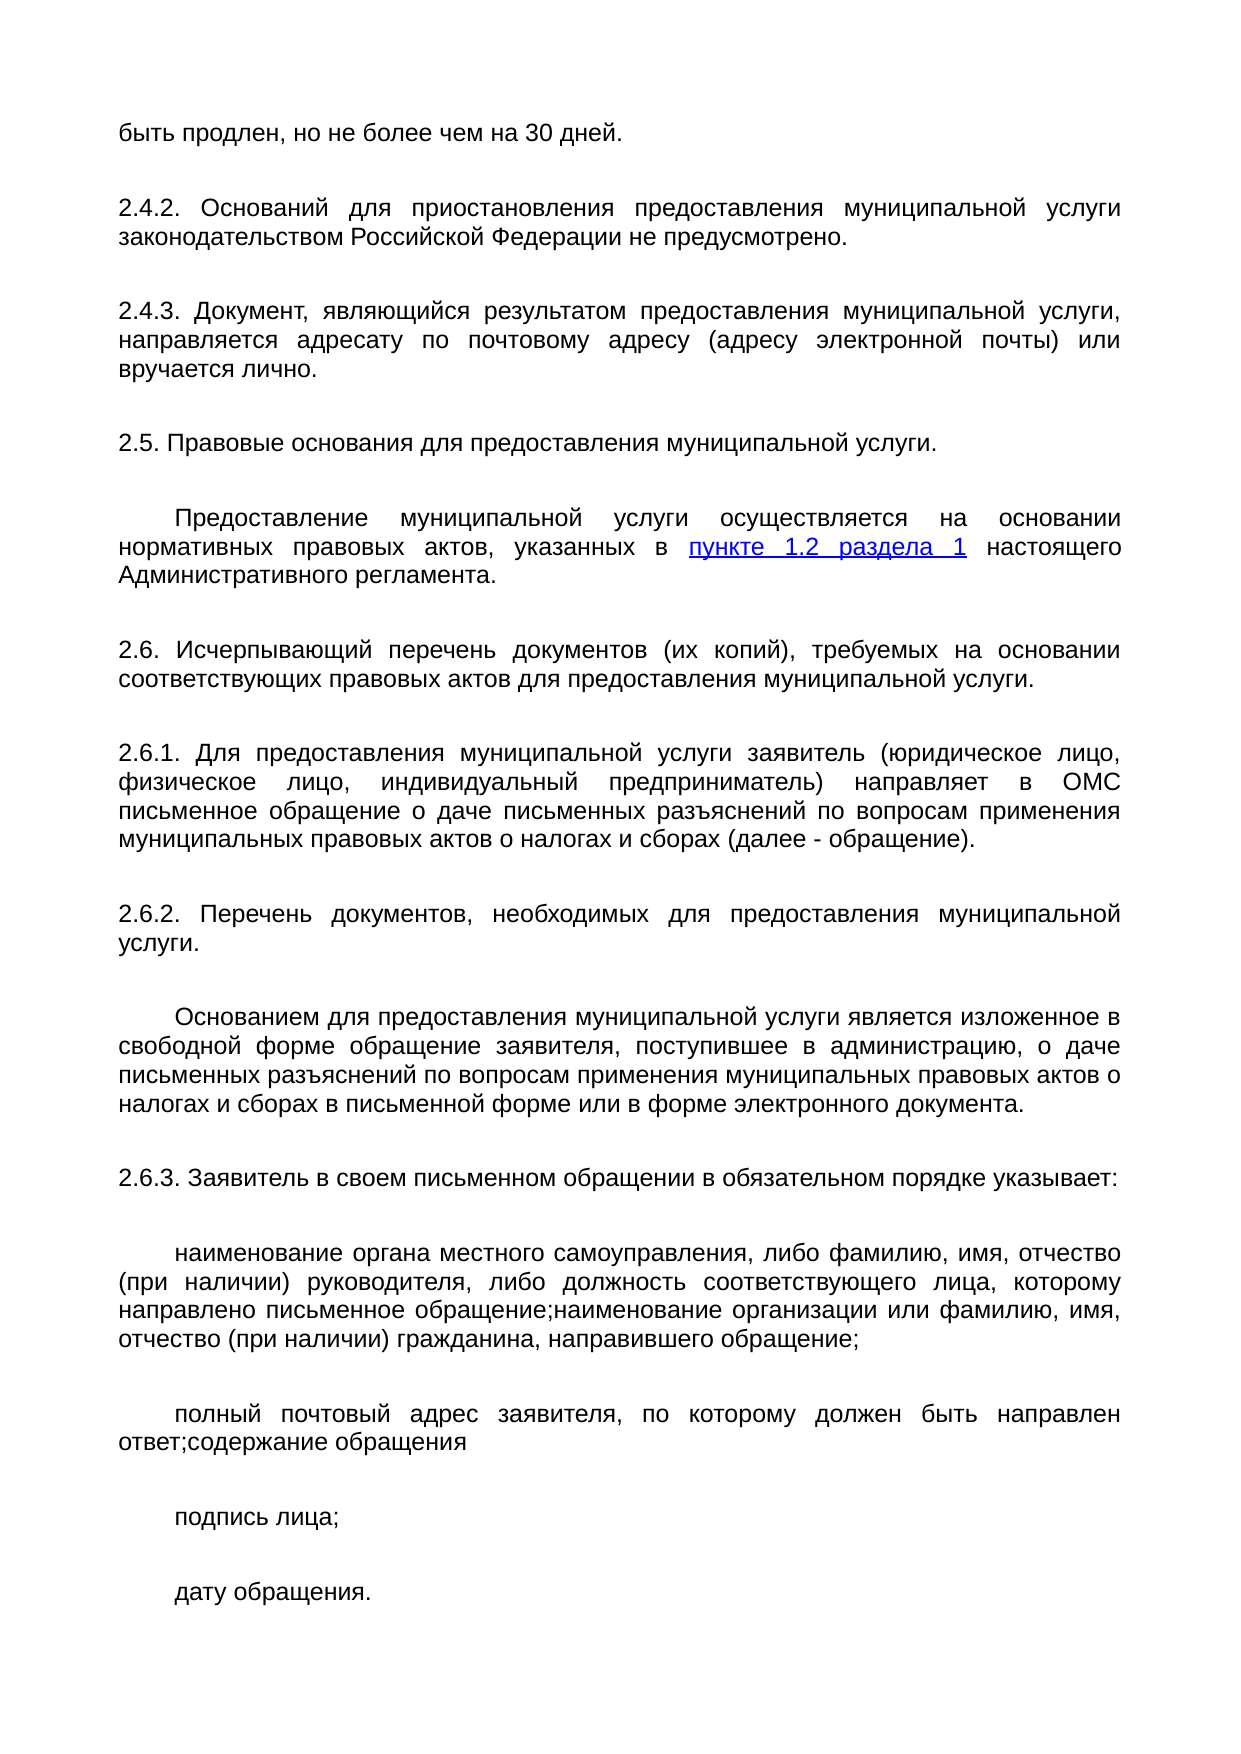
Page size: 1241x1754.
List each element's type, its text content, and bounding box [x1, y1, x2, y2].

text Основанием для предоставления муниципальной услуги является изложенное в свободной форме обращение заявителя, поступившее в администрацию, о даче письменных разъяснений по вопросам применения муниципальных правовых актов о налогах и сборах в письменной форме или в форме электронного документа. [118, 1002, 1122, 1117]
text 2.4.2. Оснований для приостановления предоставления муниципальной услуги законодательством Российской Федерации не предусмотрено. [118, 193, 1122, 250]
text 2.4.3. Документ, являющийся результатом предоставления муниципальной услуги, направляется адресату по почтовому адресу (адресу электронной почты) или вручается лично. [118, 296, 1122, 382]
text Предоставление муниципальной услуги осуществляется на основании нормативных правовых актов, указанных в пункте 1.2 раздела 1 настоящего Административного регламента. [118, 503, 1122, 589]
text наименование органа местного самоуправления, либо фамилию, имя, отчество (при наличии) руководителя, либо должность соответствующего лица, которому направлено письменное обращение;наименование организации или фамилию, имя, отчество (при наличии) гражданина, направившего обращение; [118, 1238, 1122, 1353]
text 2.6.3. Заявитель в своем письменном обращении в обязательном порядке указывает: [118, 1163, 1122, 1192]
text подпись лица; [118, 1502, 1122, 1531]
text быть продлен, но не более чем на 30 дней. [118, 118, 1122, 147]
text полный почтовый адрес заявителя, по которому должен быть направлен ответ;содержание обращения [118, 1398, 1122, 1456]
text 2.6.1. Для предоставления муниципальной услуги заявитель (юридическое лицо, физическое лицо, индивидуальный предприниматель) направляет в ОМС письменное обращение о даче письменных разъяснений по вопросам применения муниципальных правовых актов о налогах и сборах (далее - обращение). [118, 738, 1122, 853]
text 2.6.2. Перечень документов, необходимых для предоставления муниципальной услуги. [118, 899, 1122, 956]
text 2.6. Исчерпывающий перечень документов (их копий), требуемых на основании соответствующих правовых актов для предоставления муниципальной услуги. [118, 635, 1122, 692]
text 2.5. Правовые основания для предоставления муниципальной услуги. [118, 428, 1122, 457]
text дату обращения. [118, 1576, 1122, 1605]
